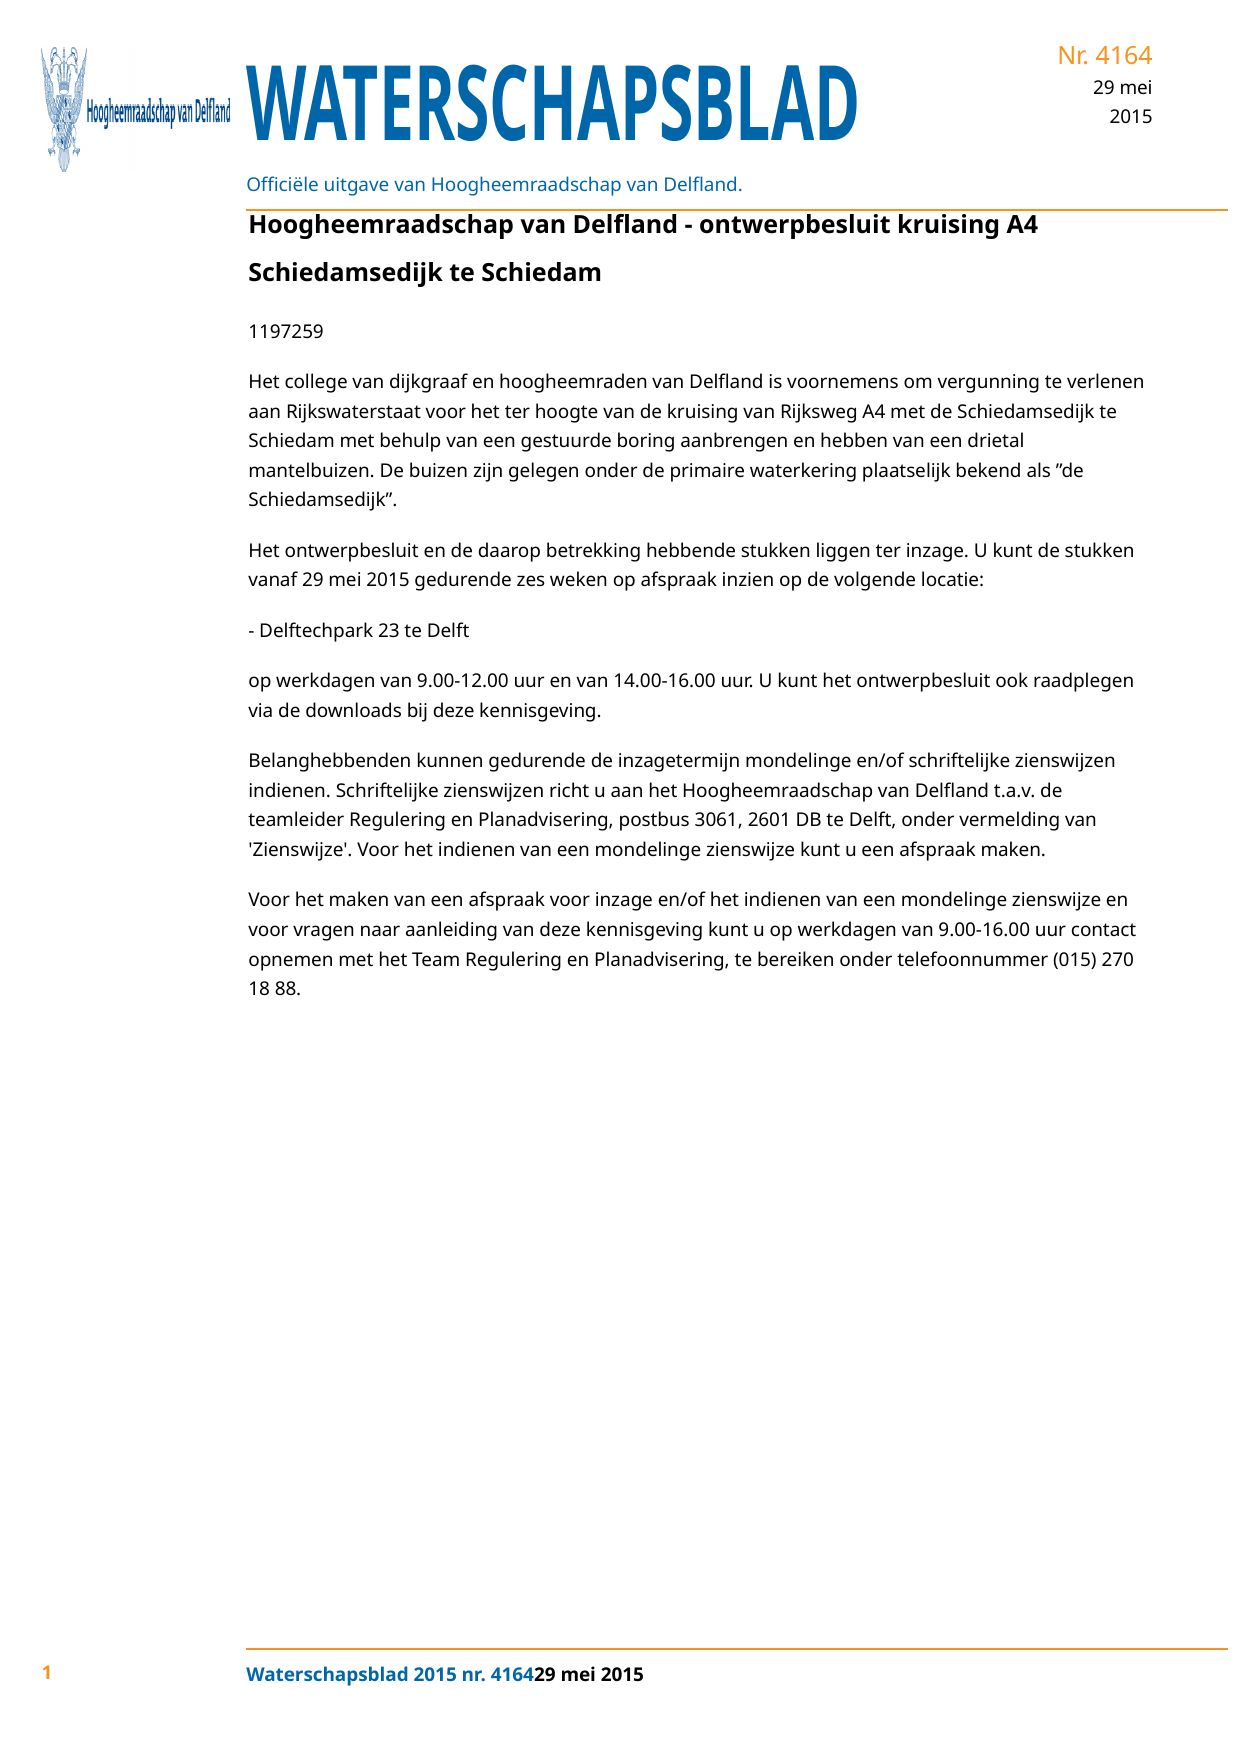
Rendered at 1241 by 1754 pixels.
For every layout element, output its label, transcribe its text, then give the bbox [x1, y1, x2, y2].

picture [41, 47, 231, 172]
text Het ontwerpbesluit en de daarop betrekking hebbende stukken liggen ter inzage. U kunt de stukken vanaf 29 mei 2015 gedurende zes weken op afspraak inzien op de volgende locatie: [248, 537, 1152, 592]
text Het college van dijkgraaf en hoogheemraden van Delfland is voornemens om vergunning te verlenen aan Rijkswaterstaat voor het ter hoogte van de kruising van Rijksweg A4 met de Schiedamsedijk te Schiedam met behulp van een gestuurde boring aanbrengen en hebben van een drietal mantelbuizen. De buizen zijn gelegen onder de primaire waterkering plaatselijk bekend als ”de Schiedamsedijk”. [248, 368, 1152, 512]
text - Delftechpark 23 te Delft [248, 617, 1152, 643]
text op werkdagen van 9.00-12.00 uur en van 14.00-16.00 uur. U kunt het ontwerpbesluit ook raadplegen via de downloads bij deze kennisgeving. [248, 667, 1152, 723]
text Hoogheemraadschap van Delfland - ontwerpbesluit kruising A4 Schiedamsedijk te Schiedam [248, 211, 1152, 288]
text 1197259 [248, 318, 1152, 344]
text Belanghebbenden kunnen gedurende de inzagetermijn mondelinge en/of schriftelijke zienswijzen indienen. Schriftelijke zienswijzen richt u aan het Hoogheemraadschap van Delfland t.a.v. de teamleider Regulering en Planadvisering, postbus 3061, 2601 DB te Delft, onder vermelding van 'Zienswijze'. Voor het indienen van een mondelinge zienswijze kunt u een afspraak maken. [248, 747, 1152, 862]
text Voor het maken van een afspraak voor inzage en/of het indienen van een mondelinge zienswijze en voor vragen naar aanleiding van deze kennisgeving kunt u op werkdagen van 9.00-16.00 uur contact opnemen met het Team Regulering en Planadvisering, te bereiken onder telefoonnummer (015) 270 18 88. [248, 887, 1152, 1001]
